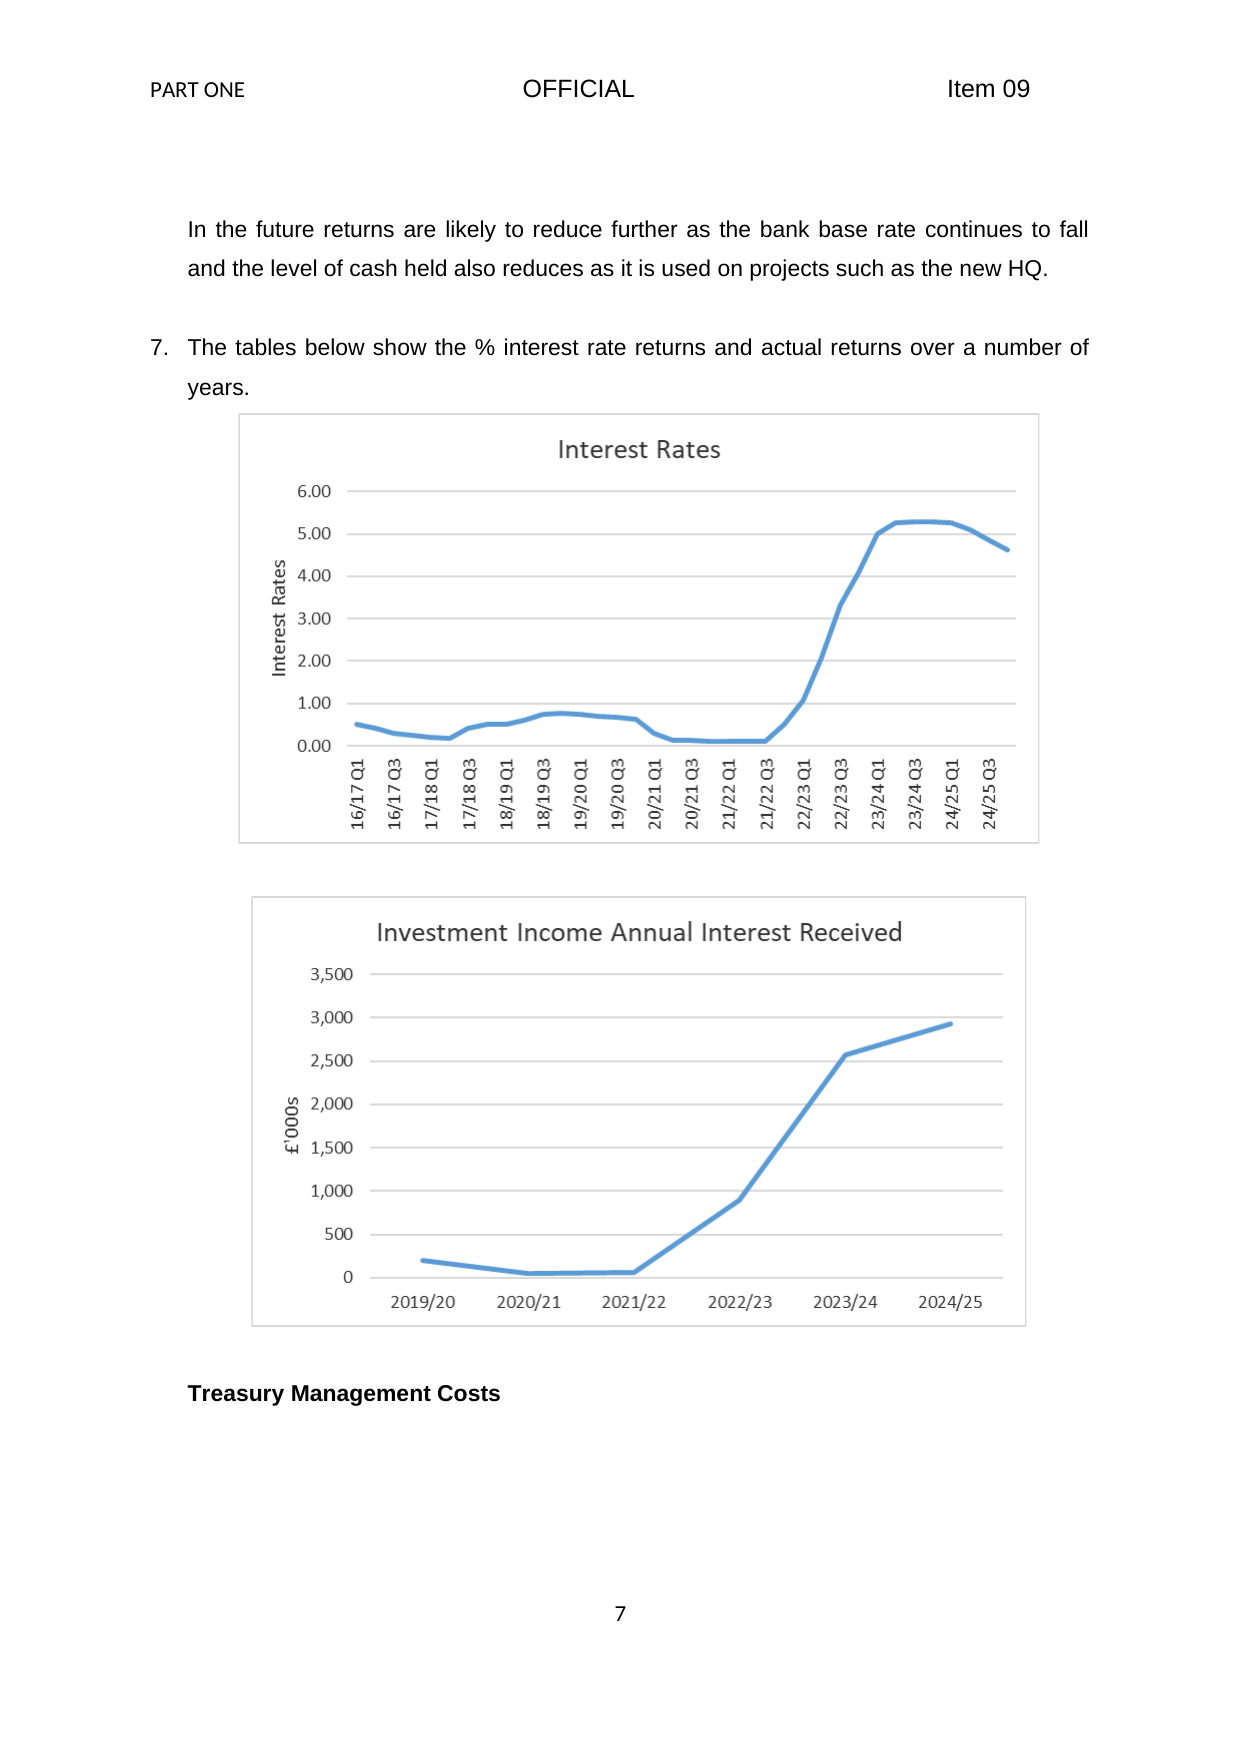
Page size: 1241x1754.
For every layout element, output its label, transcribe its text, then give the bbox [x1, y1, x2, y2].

text Treasury Management Costs [187, 1380, 1090, 1406]
list The tables below show the % interest rate returns and actual returns over a number of years. [150, 334, 1090, 400]
subtitle In the future returns are likely to reduce further as the bank base rate continues to fall and the level of cash held also reduces as it is used on projects such as the new HQ. [187, 216, 1090, 282]
